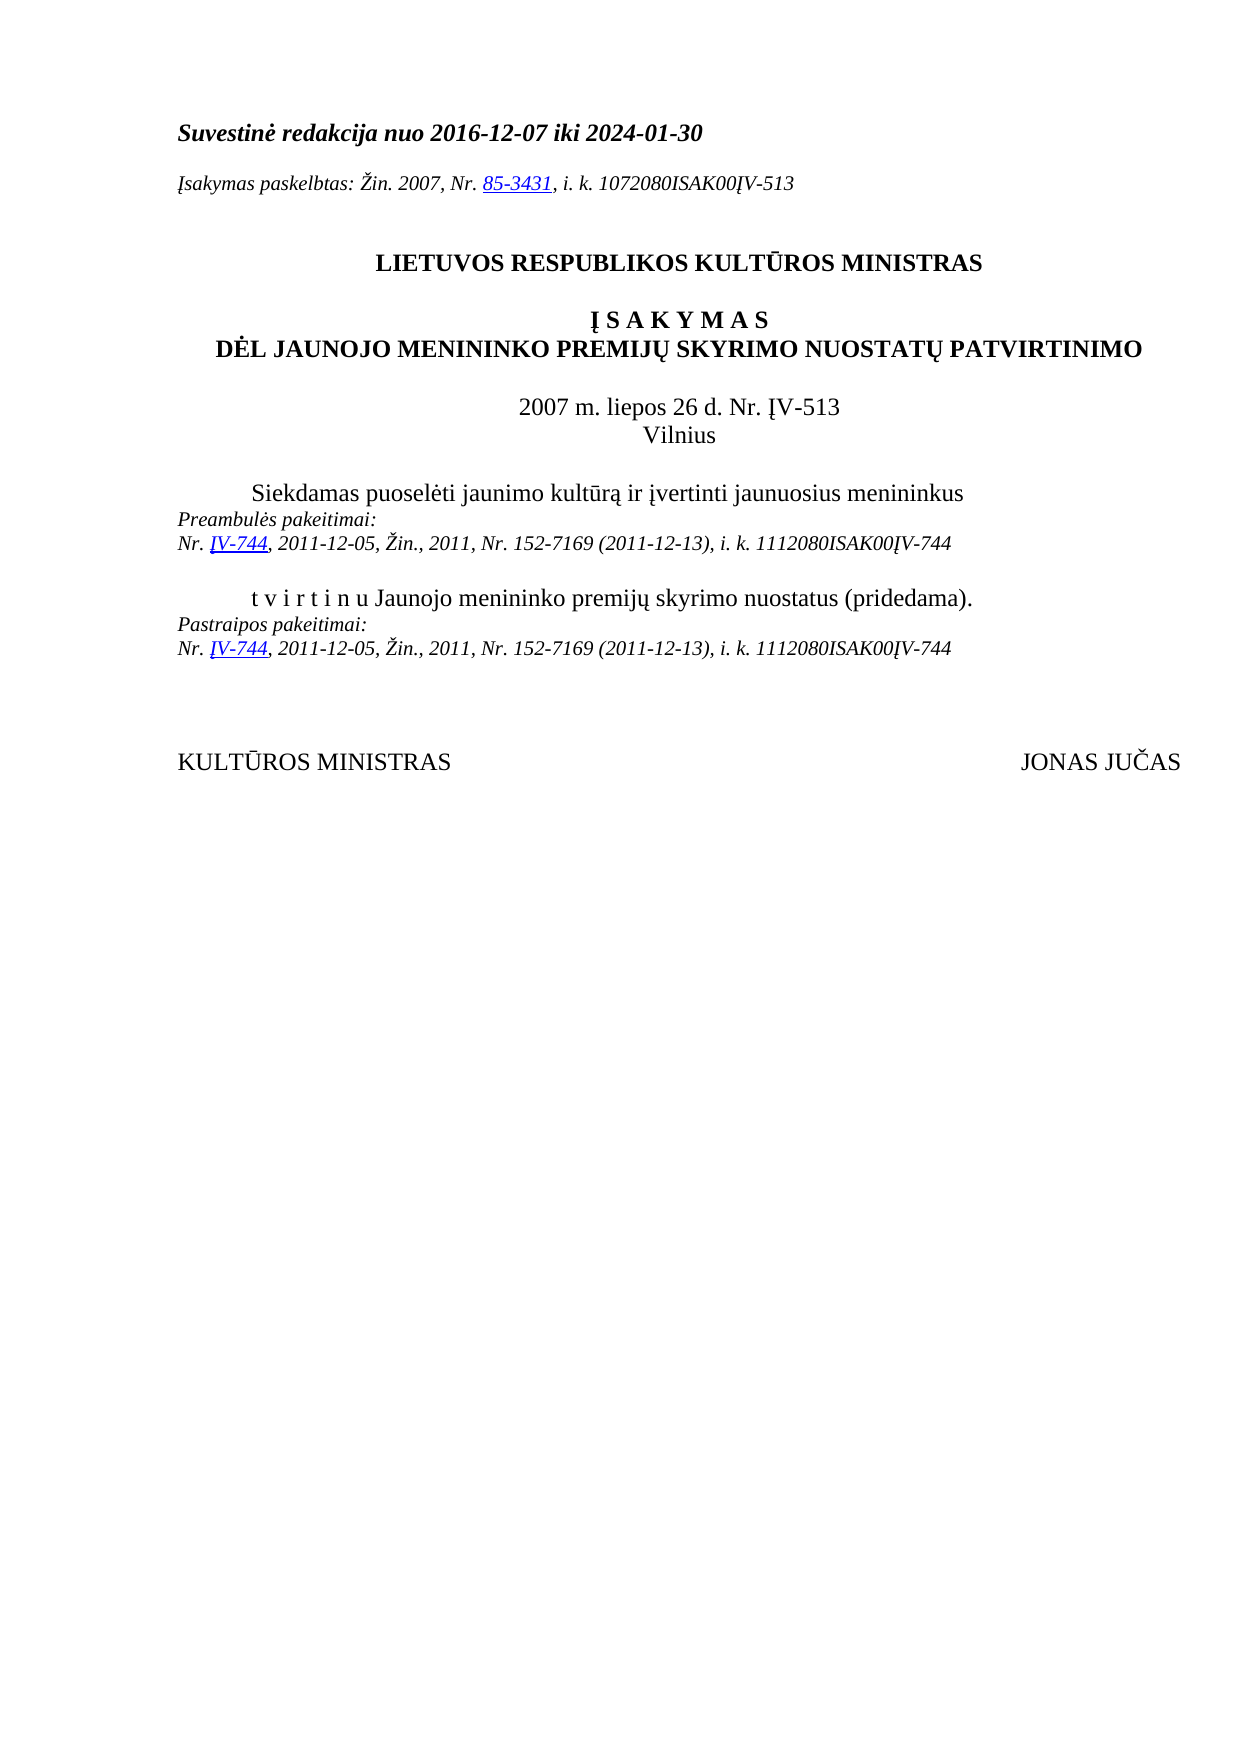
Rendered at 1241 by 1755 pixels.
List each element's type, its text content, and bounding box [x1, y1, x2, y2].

text Pastraipos pakeitimai: [177, 612, 1181, 636]
text Suvestinė redakcija nuo 2016-12-07 iki 2024-01-30 [177, 118, 1181, 147]
text LIETUVOS RESPUBLIKOS KULTŪROS MINISTRAS [177, 248, 1181, 277]
text Nr. ĮV-744, 2011-12-05, Žin., 2011, Nr. 152-7169 (2011-12-13), i. k. 1112080ISAK00ĮV-744 [177, 636, 1181, 660]
text Į S A K Y M A S [177, 305, 1181, 334]
text t v i r t i n u Jaunojo menininko premijų skyrimo nuostatus (pridedama). [177, 583, 1181, 612]
text Įsakymas paskelbtas: Žin. 2007, Nr. 85-3431, i. k. 1072080ISAK00ĮV-513 [177, 171, 1181, 195]
text Preambulės pakeitimai: [177, 507, 1181, 531]
text 2007 m. liepos 26 d. Nr. ĮV-513 [177, 392, 1181, 420]
text Nr. ĮV-744, 2011-12-05, Žin., 2011, Nr. 152-7169 (2011-12-13), i. k. 1112080ISAK00ĮV-744 [177, 531, 1181, 555]
text Vilnius [177, 420, 1181, 449]
text KULTŪROS MINISTRAS JONAS JUČAS [177, 747, 1181, 775]
text DĖL JAUNOJO MENININKO PREMIJŲ SKYRIMO NUOSTATŲ PATVIRTINIMO [177, 334, 1181, 363]
text Siekdamas puoselėti jaunimo kultūrą ir įvertinti jaunuosius menininkus [177, 478, 1181, 507]
